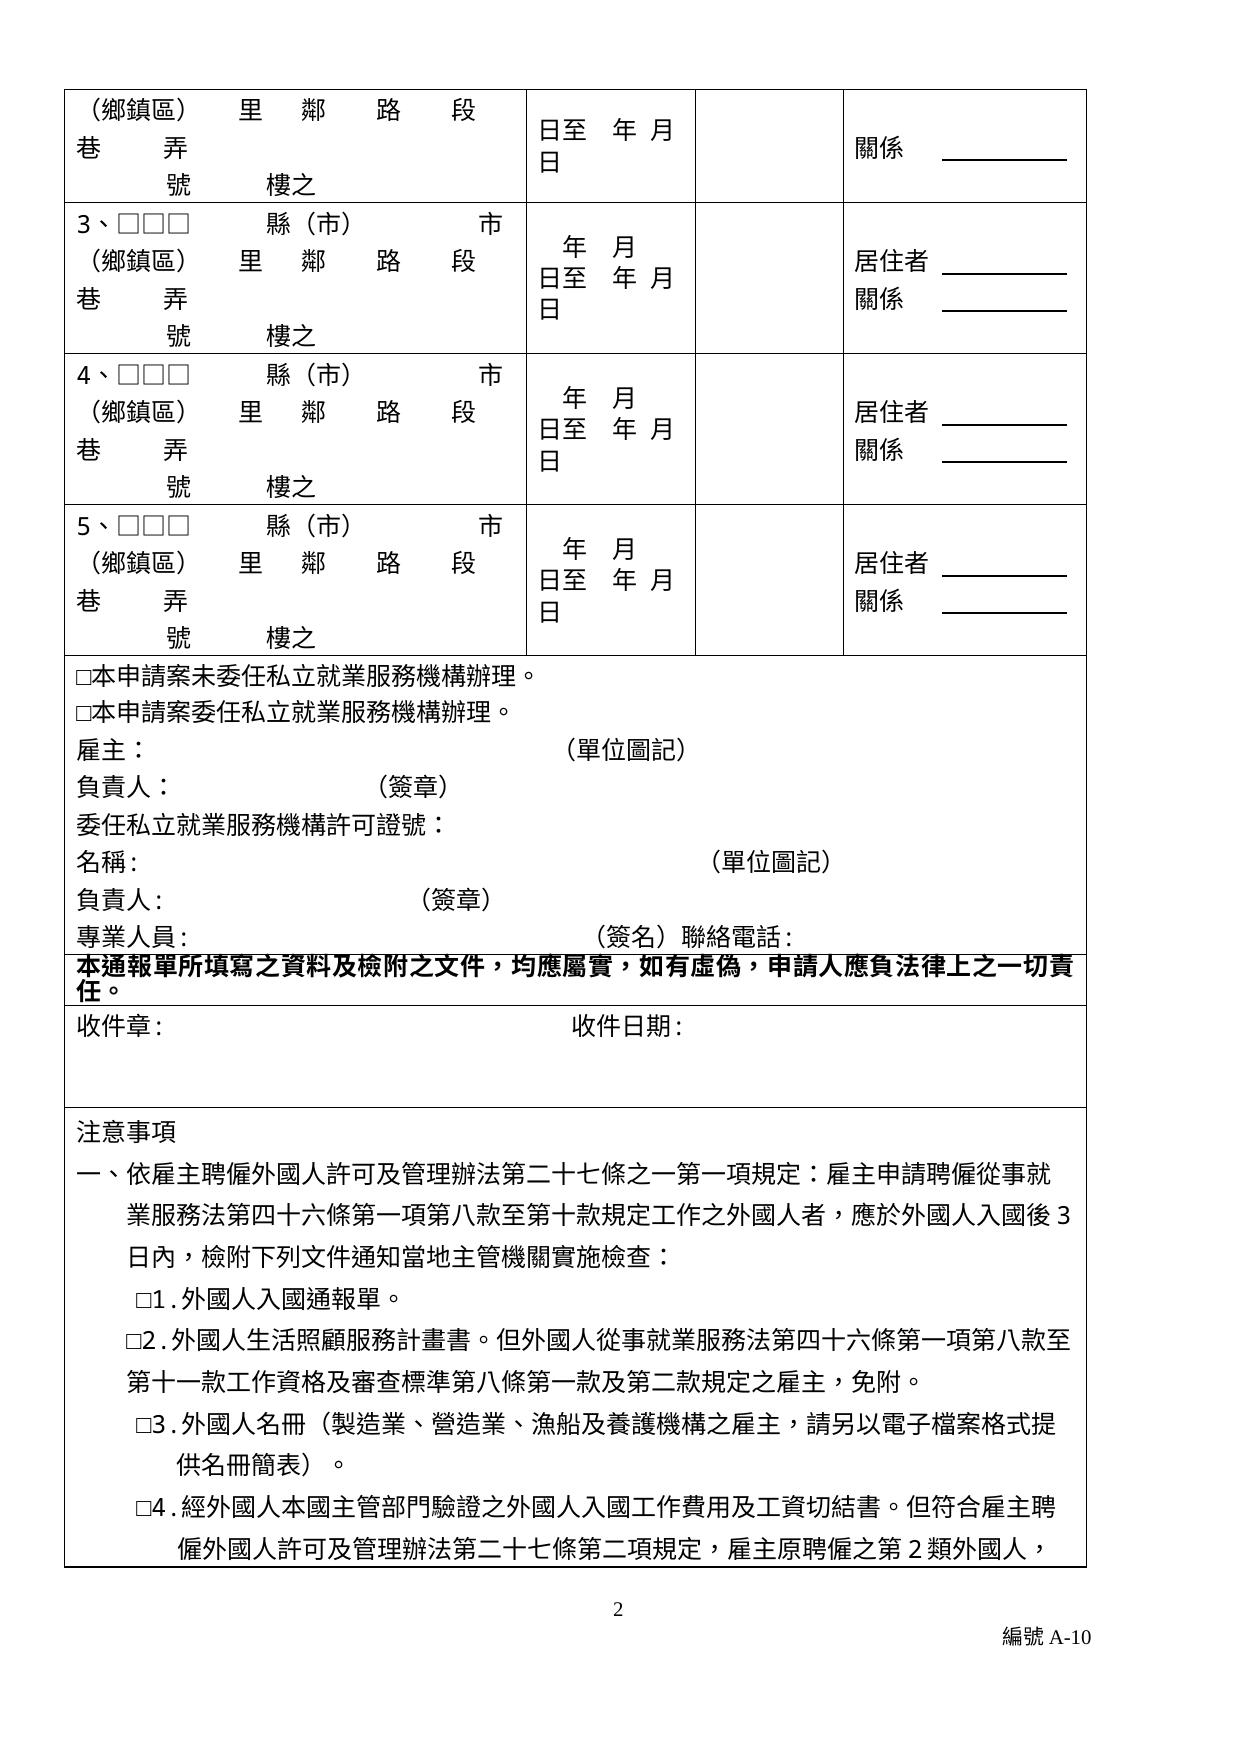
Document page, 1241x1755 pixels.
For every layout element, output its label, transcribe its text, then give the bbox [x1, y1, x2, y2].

table_cell [696, 505, 843, 655]
table_cell 本通報單所填寫之資料及檢附之文件，均應屬實，如有虛偽，申請人應負法律上之一切責任。 [65, 955, 1086, 1005]
table_cell 年 月 日至 年 月 日 [527, 354, 695, 504]
table_cell [696, 203, 843, 353]
table_cell 關係 [844, 90, 1086, 202]
table_cell 居住者 關係 [844, 203, 1086, 353]
table_cell 居住者 關係 [844, 354, 1086, 504]
table_cell 3、□□□ 縣（市） 市（鄉鎮區） 里 鄰 路 段 巷 弄 號 樓之 [65, 203, 526, 353]
table_cell 注意事項 一、依雇主聘僱外國人許可及管理辦法第二十七條之一第一項規定：雇主申請聘僱從事就業服務法第四十六條第一項第八款至第十款規定工作之外國人者，應於外國人入國後3日內，檢附下列文件通知當地主管機關實施檢查： □1.外國人入國通報單。 □2.外國人生活照顧服務計畫書。但外國人從事就業服務法第四十六條第一項第八款至第十一款工作資格及審查標準第八條第一款及第二款規定之雇主，免附。 □3.外國人名冊（製造業、營造業、漁船及養護機構之雇主，請另以電子檔案格式提供名冊簡表）。 □4.經外國人本國主管部門驗證之外國人入國工作費用及工資切結書。但符合雇主聘僱外國人許可及管理辦法第二十七條第二項規定，雇主原聘僱之第2類外國人， [65, 1108, 1086, 1566]
table_cell 4、□□□ 縣（市） 市（鄉鎮區） 里 鄰 路 段 巷 弄 號 樓之 [65, 354, 526, 504]
table_cell 5、□□□ 縣（市） 市（鄉鎮區） 里 鄰 路 段 巷 弄 號 樓之 [65, 505, 526, 655]
table_cell 居住者 關係 [844, 505, 1086, 655]
table_cell [696, 354, 843, 504]
table_cell [696, 90, 843, 202]
table_cell （鄉鎮區） 里 鄰 路 段 巷 弄 號 樓之 [65, 90, 526, 202]
table_cell 收件章: 收件日期: [65, 1006, 1086, 1107]
table_cell 年 月 日至 年 月 日 [527, 203, 695, 353]
table_cell □本申請案未委任私立就業服務機構辦理。 □本申請案委任私立就業服務機構辦理。 雇主： （單位圖記） 負責人： （簽章） 委任私立就業服務機構許可證號： 名稱: （單位圖記） 負責人: （簽章） 專業人員: （簽名）聯絡電話: [65, 656, 1086, 954]
table_cell 日至 年 月 日 [527, 90, 695, 202]
table_cell 年 月 日至 年 月 日 [527, 505, 695, 655]
